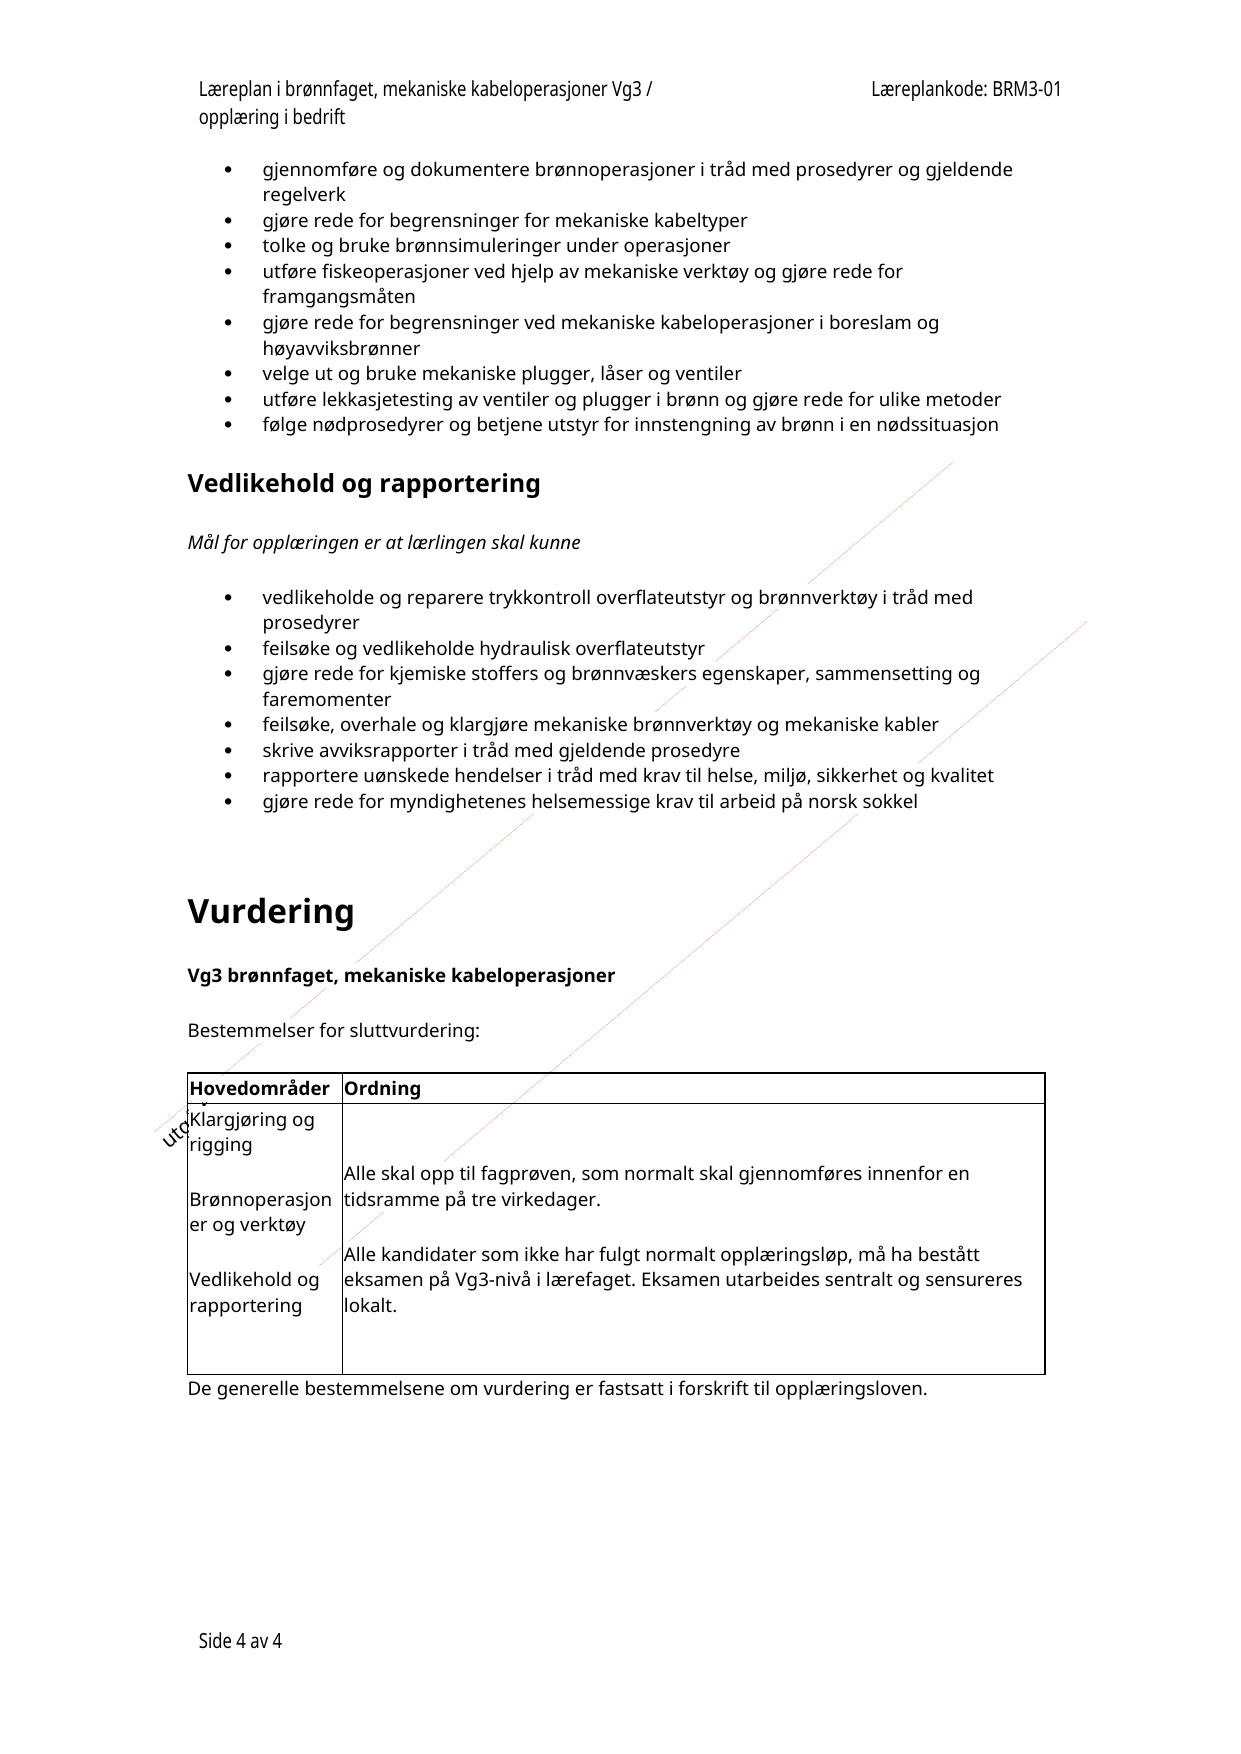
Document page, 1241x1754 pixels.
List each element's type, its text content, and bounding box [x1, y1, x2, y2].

list gjennomføre og dokumentere brønnoperasjoner i tråd med prosedyrer og gjeldende regelverk [225, 156, 263, 207]
text Bestemmelser for sluttvurdering: [586, 1017, 1053, 1043]
table_cell Alle skal opp til fagprøven, som normalt skal gjennomføres innenfor en tidsramme på tre virkedager. Alle kandidater som ikke har fulgt normalt opplæringsløp, må ha bestått eksamen på Vg3-nivå i lærefaget. Eksamen utarbeides sentralt og sensureres lokalt. [343, 1104, 1044, 1374]
text Mål for opplæringen er at lærlingen skal kunne [843, 529, 1053, 555]
list vedlikeholde og reparere trykkontroll overflateutstyr og brønnverktøy i tråd med prosedyrer [748, 584, 1053, 635]
list feilsøke og vedlikeholde hydraulisk overflateutstyr [717, 635, 1053, 661]
subtitle Vurdering [364, 843, 497, 934]
list gjøre rede for kjemiske stoffers og brønnvæskers egenskaper, sammensetting og faremomenter [981, 661, 1053, 712]
subtitle Vedlikehold og rapportering [909, 466, 1053, 500]
list gjøre rede for begrensninger ved mekaniske kabeloperasjoner i boreslam og høyavviksbrønner [421, 309, 1053, 360]
list utføre fiskeoperasjoner ved hjelp av mekaniske verktøy og gjøre rede for framgangsmåten [225, 258, 263, 309]
list velge ut og bruke mekaniske plugger, låser og ventiler [747, 360, 1053, 386]
subtitle Vurdering [716, 843, 1053, 934]
list gjennomføre og dokumentere brønnoperasjoner i tråd med prosedyrer og gjeldende regelverk [346, 156, 1053, 207]
list gjøre rede for kjemiske stoffers og brønnvæskers egenskaper, sammensetting og faremomenter [656, 661, 1038, 712]
text De generelle bestemmelsene om vurdering er fastsatt i forskrift til opplæringsloven. [928, 1375, 1053, 1401]
list gjøre rede for begrensninger for mekaniske kabeltyper [748, 207, 1053, 233]
list vedlikeholde og reparere trykkontroll overflateutstyr og brønnverktøy i tråd med prosedyrer [225, 584, 776, 635]
list gjøre rede for kjemiske stoffers og brønnvæskers egenskaper, sammensetting og faremomenter [225, 661, 263, 712]
list feilsøke, overhale og klargjøre mekaniske brønnverktøy og mekaniske kabler [951, 712, 1053, 737]
subtitle Vedlikehold og rapportering [541, 466, 946, 500]
list utføre fiskeoperasjoner ved hjelp av mekaniske verktøy og gjøre rede for framgangsmåten [416, 258, 1053, 309]
list feilsøke og vedlikeholde hydraulisk overflateutstyr [705, 635, 745, 661]
subtitle Vurdering [392, 843, 821, 934]
list tolke og bruke brønnsimuleringer under operasjoner [731, 233, 1053, 258]
text Vg3 brønnfaget, mekaniske kabeloperasjoner [621, 963, 678, 988]
text Mål for opplæringen er at lærlingen skal kunne [588, 529, 871, 555]
list skrive avviksrapporter i tråd med gjeldende prosedyre [920, 737, 1053, 763]
list skrive avviksrapporter i tråd med gjeldende prosedyre [745, 737, 947, 763]
list gjøre rede for kjemiske stoffers og brønnvæskers egenskaper, sammensetting og faremomenter [396, 686, 684, 712]
list gjøre rede for myndighetenes helsemessige krav til arbeid på norsk sokkel [918, 788, 1053, 814]
text Vg3 brønnfaget, mekaniske kabeloperasjoner [652, 963, 1053, 988]
text Bestemmelser for sluttvurdering: [292, 1017, 614, 1043]
list gjøre rede for begrensninger ved mekaniske kabeloperasjoner i boreslam og høyavviksbrønner [225, 309, 263, 360]
